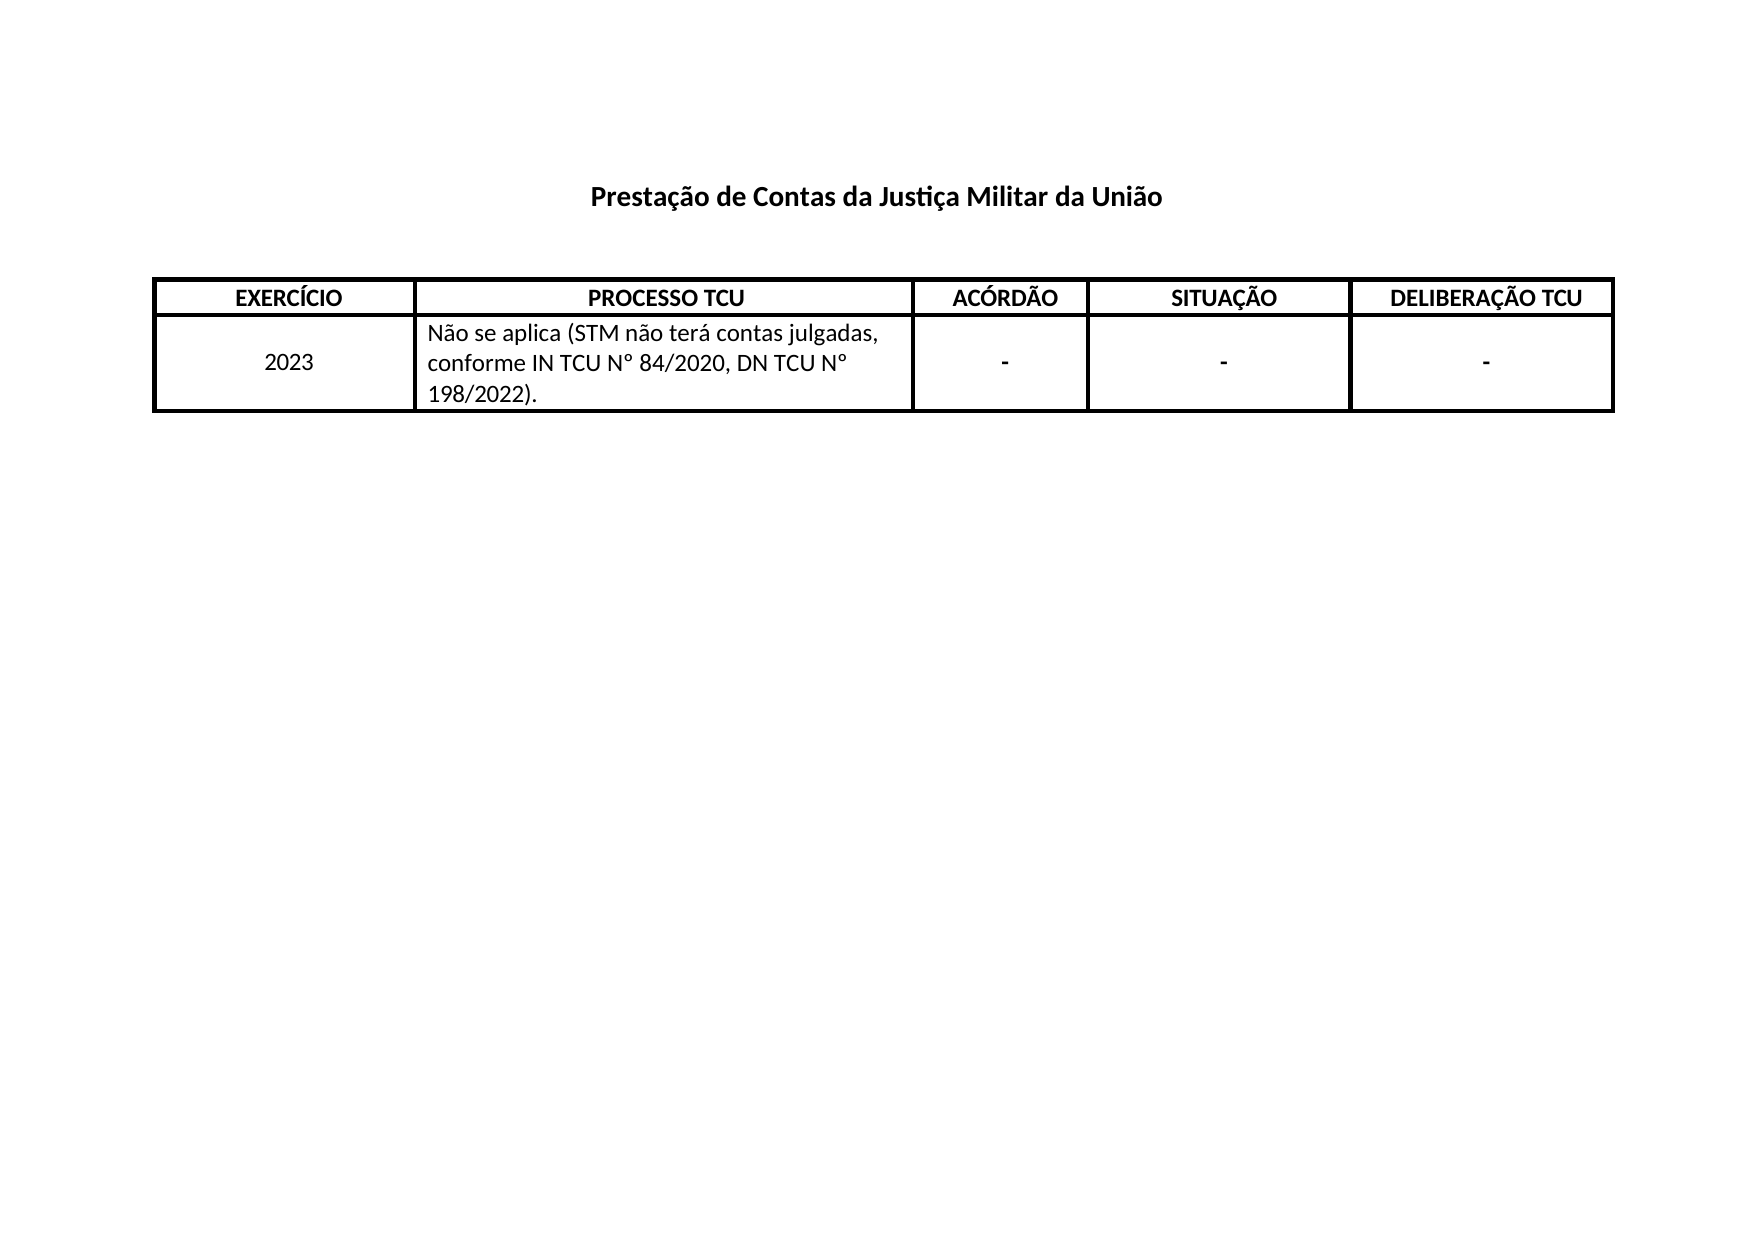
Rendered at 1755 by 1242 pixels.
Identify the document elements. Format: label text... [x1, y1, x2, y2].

table_cell - [1090, 317, 1348, 409]
table_cell 2023 [157, 317, 413, 409]
text Prestação de Contas da Justiça Militar da União [137, 178, 1616, 213]
table_header EXERCÍCIO [157, 282, 413, 312]
table_header DELIBERAÇÃO TCU [1353, 282, 1611, 312]
table_header ACÓRDÃO [915, 282, 1086, 312]
table_header SITUAÇÃO [1090, 282, 1348, 312]
table_header PROCESSO TCU [417, 282, 911, 312]
table_cell Não se aplica (STM não terá contas julgadas, conforme IN TCU Nº 84/2020, DN TCU Nº 198/2022). [417, 317, 911, 409]
table_cell - [915, 317, 1086, 409]
table_cell - [1353, 317, 1611, 409]
